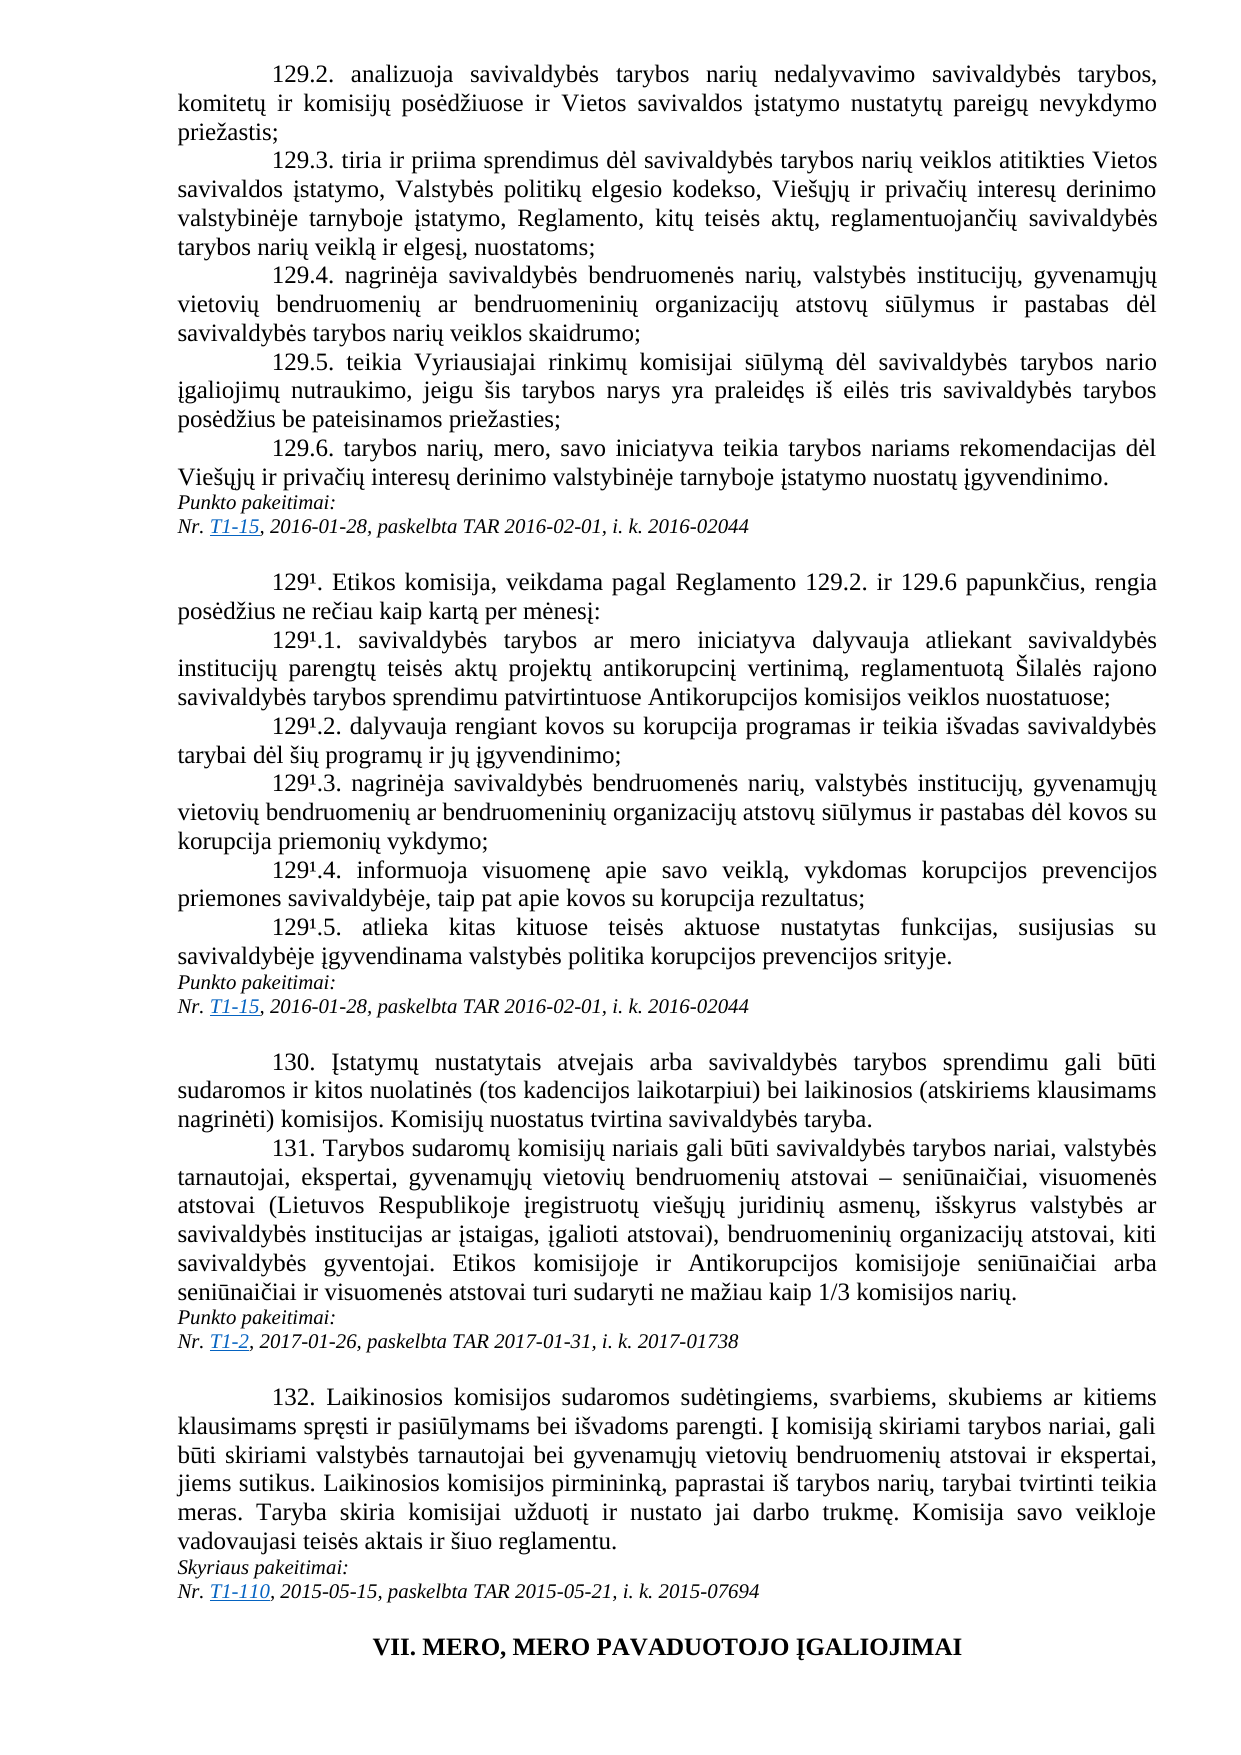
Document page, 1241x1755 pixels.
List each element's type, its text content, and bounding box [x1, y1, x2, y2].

text 129.6. tarybos narių, mero, savo iniciatyva teikia tarybos nariams rekomendacijas dėl Viešųjų ir privačių interesų derinimo valstybinėje tarnyboje įstatymo nuostatų įgyvendinimo. [177, 433, 1158, 490]
text 129¹.4. informuoja visuomenę apie savo veiklą, vykdomas korupcijos prevencijos priemones savivaldybėje, taip pat apie kovos su korupcija rezultatus; [177, 855, 1158, 912]
text Nr. T1-2, 2017-01-26, paskelbta TAR 2017-01-31, i. k. 2017-01738 [177, 1329, 1158, 1353]
text Nr. T1-110, 2015-05-15, paskelbta TAR 2015-05-21, i. k. 2015-07694 [177, 1579, 1158, 1603]
text VII. MERO, MERO PAVADUOTOJO ĮGALIOJIMAI [177, 1632, 1158, 1660]
text 129.3. tiria ir priima sprendimus dėl savivaldybės tarybos narių veiklos atitikties Vietos savivaldos įstatymo, Valstybės politikų elgesio kodekso, Viešųjų ir privačių interesų derinimo valstybinėje tarnyboje įstatymo, Reglamento, kitų teisės aktų, reglamentuojančių savivaldybės tarybos narių veiklą ir elgesį, nuostatoms; [177, 145, 1158, 260]
text 129.4. nagrinėja savivaldybės bendruomenės narių, valstybės institucijų, gyvenamųjų vietovių bendruomenių ar bendruomeninių organizacijų atstovų siūlymus ir pastabas dėl savivaldybės tarybos narių veiklos skaidrumo; [177, 260, 1158, 347]
text 129¹. Etikos komisija, veikdama pagal Reglamento 129.2. ir 129.6 papunkčius, rengia posėdžius ne rečiau kaip kartą per mėnesį: [177, 567, 1158, 625]
text Skyriaus pakeitimai: [177, 1555, 1158, 1579]
text 129¹.5. atlieka kitas kituose teisės aktuose nustatytas funkcijas, susijusias su savivaldybėje įgyvendinama valstybės politika korupcijos prevencijos srityje. [177, 912, 1158, 970]
text 132. Laikinosios komisijos sudaromos sudėtingiems, svarbiems, skubiems ar kitiems klausimams spręsti ir pasiūlymams bei išvadoms parengti. Į komisiją skiriami tarybos nariai, gali būti skiriami valstybės tarnautojai bei gyvenamųjų vietovių bendruomenių atstovai ir ekspertai, jiems sutikus. Laikinosios komisijos pirmininką, paprastai iš tarybos narių, tarybai tvirtinti teikia meras. Taryba skiria komisijai užduotį ir nustato jai darbo trukmę. Komisija savo veikloje vadovaujasi teisės aktais ir šiuo reglamentu. [177, 1382, 1158, 1555]
text Punkto pakeitimai: [177, 970, 1158, 994]
text 129¹.3. nagrinėja savivaldybės bendruomenės narių, valstybės institucijų, gyvenamųjų vietovių bendruomenių ar bendruomeninių organizacijų atstovų siūlymus ir pastabas dėl kovos su korupcija priemonių vykdymo; [177, 768, 1158, 855]
text 129.2. analizuoja savivaldybės tarybos narių nedalyvavimo savivaldybės tarybos, komitetų ir komisijų posėdžiuose ir Vietos savivaldos įstatymo nustatytų pareigų nevykdymo priežastis; [177, 59, 1158, 145]
text 129¹.1. savivaldybės tarybos ar mero iniciatyva dalyvauja atliekant savivaldybės institucijų parengtų teisės aktų projektų antikorupcinį vertinimą, reglamentuotą Šilalės rajono savivaldybės tarybos sprendimu patvirtintuose Antikorupcijos komisijos veiklos nuostatuose; [177, 625, 1158, 711]
text 130. Įstatymų nustatytais atvejais arba savivaldybės tarybos sprendimu gali būti sudaromos ir kitos nuolatinės (tos kadencijos laikotarpiui) bei laikinosios (atskiriems klausimams nagrinėti) komisijos. Komisijų nuostatus tvirtina savivaldybės taryba. [177, 1047, 1158, 1133]
text 129¹.2. dalyvauja rengiant kovos su korupcija programas ir teikia išvadas savivaldybės tarybai dėl šių programų ir jų įgyvendinimo; [177, 711, 1158, 768]
text Punkto pakeitimai: [177, 1305, 1158, 1329]
text Nr. T1-15, 2016-01-28, paskelbta TAR 2016-02-01, i. k. 2016-02044 [177, 994, 1158, 1018]
text Nr. T1-15, 2016-01-28, paskelbta TAR 2016-02-01, i. k. 2016-02044 [177, 514, 1158, 538]
text Punkto pakeitimai: [177, 490, 1158, 514]
text 131. Tarybos sudaromų komisijų nariais gali būti savivaldybės tarybos nariai, valstybės tarnautojai, ekspertai, gyvenamųjų vietovių bendruomenių atstovai – seniūnaičiai, visuomenės atstovai (Lietuvos Respublikoje įregistruotų viešųjų juridinių asmenų, išskyrus valstybės ar savivaldybės institucijas ar įstaigas, įgalioti atstovai), bendruomeninių organizacijų atstovai, kiti savivaldybės gyventojai. Etikos komisijoje ir Antikorupcijos komisijoje seniūnaičiai arba seniūnaičiai ir visuomenės atstovai turi sudaryti ne mažiau kaip 1/3 komisijos narių. [177, 1133, 1158, 1305]
text 129.5. teikia Vyriausiajai rinkimų komisijai siūlymą dėl savivaldybės tarybos nario įgaliojimų nutraukimo, jeigu šis tarybos narys yra praleidęs iš eilės tris savivaldybės tarybos posėdžius be pateisinamos priežasties; [177, 347, 1158, 433]
